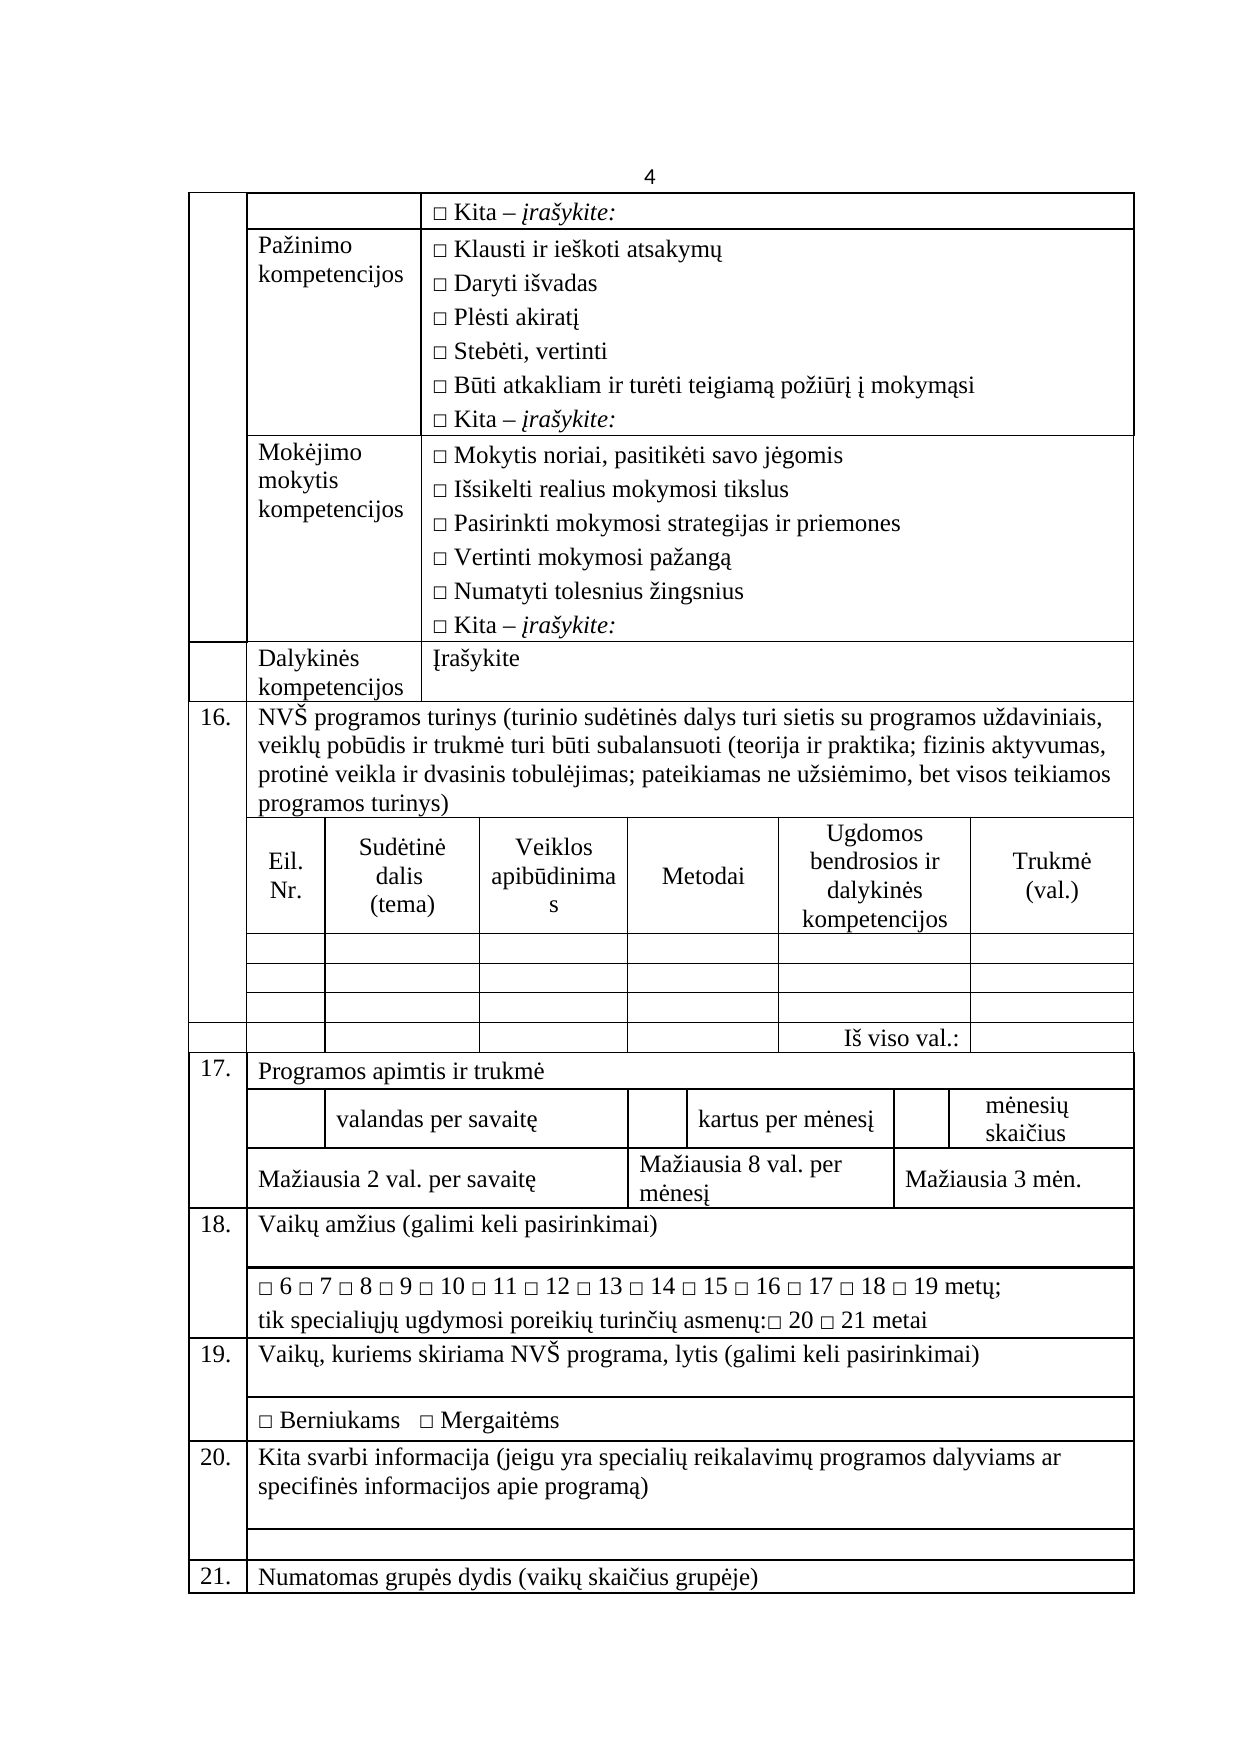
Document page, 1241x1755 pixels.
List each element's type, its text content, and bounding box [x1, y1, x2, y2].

table_cell [971, 934, 1133, 962]
table_cell Kita svarbi informacija (jeigu yra specialių reikalavimų programos dalyviams ar specifinės informacijos apie programą) [248, 1442, 1133, 1528]
table_cell 21. [190, 1561, 246, 1592]
table_cell [190, 643, 246, 701]
table_cell [247, 1023, 324, 1052]
table_cell [480, 934, 627, 962]
table_cell [779, 993, 970, 1022]
table_cell [779, 934, 970, 962]
table_cell Veiklos apibūdinimas [480, 818, 627, 933]
table_cell ☐ 6 ☐ 7 ☐ 8 ☐ 9 ☐ 10 ☐ 11 ☐ 12 ☐ 13 ☐ 14 ☐ 15 ☐ 16 ☐ 17 ☐ 18 ☐ 19 metų; tik specialiųjų ugdymosi poreikių turinčių asmenų:☐ 20 ☐ 21 metai [248, 1269, 1133, 1337]
table_cell [628, 1023, 778, 1052]
table_cell 16. [189, 702, 246, 1022]
table_cell Vaikų, kuriems skiriama NVŠ programa, lytis (galimi keli pasirinkimai) [248, 1339, 1133, 1396]
table_cell ☐ Berniukams ☐ Mergaitėms [248, 1398, 1133, 1440]
table_cell Mokėjimo mokytis kompetencijos [248, 436, 421, 641]
table_cell ☐ Kita – įrašykite: [422, 194, 1133, 228]
table_cell kartus per mėnesį [688, 1090, 893, 1147]
table_cell [248, 1090, 324, 1147]
table_cell ☐ Klausti ir ieškoti atsakymų ☐ Daryti išvadas ☐ Plėsti akiratį ☐ Stebėti, vertinti ☐ Būti atkakliam ir turėti teigiamą požiūrį į mokymąsi ☐ Kita – įrašykite: [422, 230, 1133, 434]
table_cell [247, 934, 324, 962]
table_cell [190, 193, 246, 641]
table_cell [326, 993, 479, 1022]
table_cell Programos apimtis ir trukmė [248, 1053, 1133, 1088]
table_cell Eil. Nr. [247, 818, 324, 933]
table_cell NVŠ programos turinys (turinio sudėtinės dalys turi sietis su programos uždaviniais, veiklų pobūdis ir trukmė turi būti subalansuoti (teorija ir praktika; fizinis aktyvumas, protinė veikla ir dvasinis tobulėjimas; pateikiamas ne užsiėmimo, bet visos teikiamos programos turinys) [247, 702, 1133, 817]
table_cell Vaikų amžius (galimi keli pasirinkimai) [248, 1209, 1133, 1266]
table_cell Mažiausia 3 mėn. [895, 1149, 1133, 1207]
table_cell [971, 993, 1133, 1022]
table_cell Ugdomos bendrosios ir dalykinės kompetencijos [779, 818, 970, 933]
table_cell [628, 934, 778, 962]
table_cell 19. [190, 1339, 246, 1440]
table_cell [971, 964, 1133, 992]
table_cell valandas per savaitę [326, 1090, 627, 1147]
table_cell Pažinimo kompetencijos [248, 230, 420, 434]
table_cell 17. [190, 1053, 246, 1207]
table_cell Dalykinės kompetencijos [247, 642, 421, 701]
table_cell [248, 1530, 1133, 1559]
table_cell 18. [190, 1209, 246, 1337]
table_cell Trukmė (val.) [971, 818, 1133, 933]
table_cell Sudėtinė dalis (tema) [326, 818, 479, 933]
table_cell [247, 993, 324, 1022]
table_cell [628, 964, 778, 992]
table_cell Mažiausia 2 val. per savaitę [248, 1149, 627, 1207]
table_cell [629, 1090, 686, 1147]
table_cell [480, 993, 627, 1022]
table_cell [895, 1090, 948, 1147]
table_cell Mažiausia 8 val. per mėnesį [629, 1149, 893, 1207]
table_cell Įrašykite [422, 642, 1133, 701]
table_cell [248, 194, 420, 228]
table_cell [779, 964, 970, 992]
table_cell 20. [190, 1442, 246, 1559]
table_cell [326, 964, 479, 992]
table_cell ☐ Mokytis noriai, pasitikėti savo jėgomis ☐ Išsikelti realius mokymosi tikslus ☐ Pasirinkti mokymosi strategijas ir priemones ☐ Vertinti mokymosi pažangą ☐ Numatyti tolesnius žingsnius ☐ Kita – įrašykite: [422, 436, 1133, 641]
table_cell [480, 964, 627, 992]
table_cell [189, 1023, 246, 1052]
table_cell [971, 1023, 1133, 1052]
table_cell [628, 993, 778, 1022]
table_cell [326, 1023, 479, 1052]
table_cell mėnesių skaičius [950, 1090, 1133, 1147]
table_cell [326, 934, 479, 962]
table_cell Numatomas grupės dydis (vaikų skaičius grupėje) [248, 1561, 1133, 1592]
table_cell Metodai [628, 818, 778, 933]
table_cell Iš viso val.: [779, 1023, 970, 1052]
table_cell [247, 964, 324, 992]
table_cell [480, 1023, 627, 1052]
